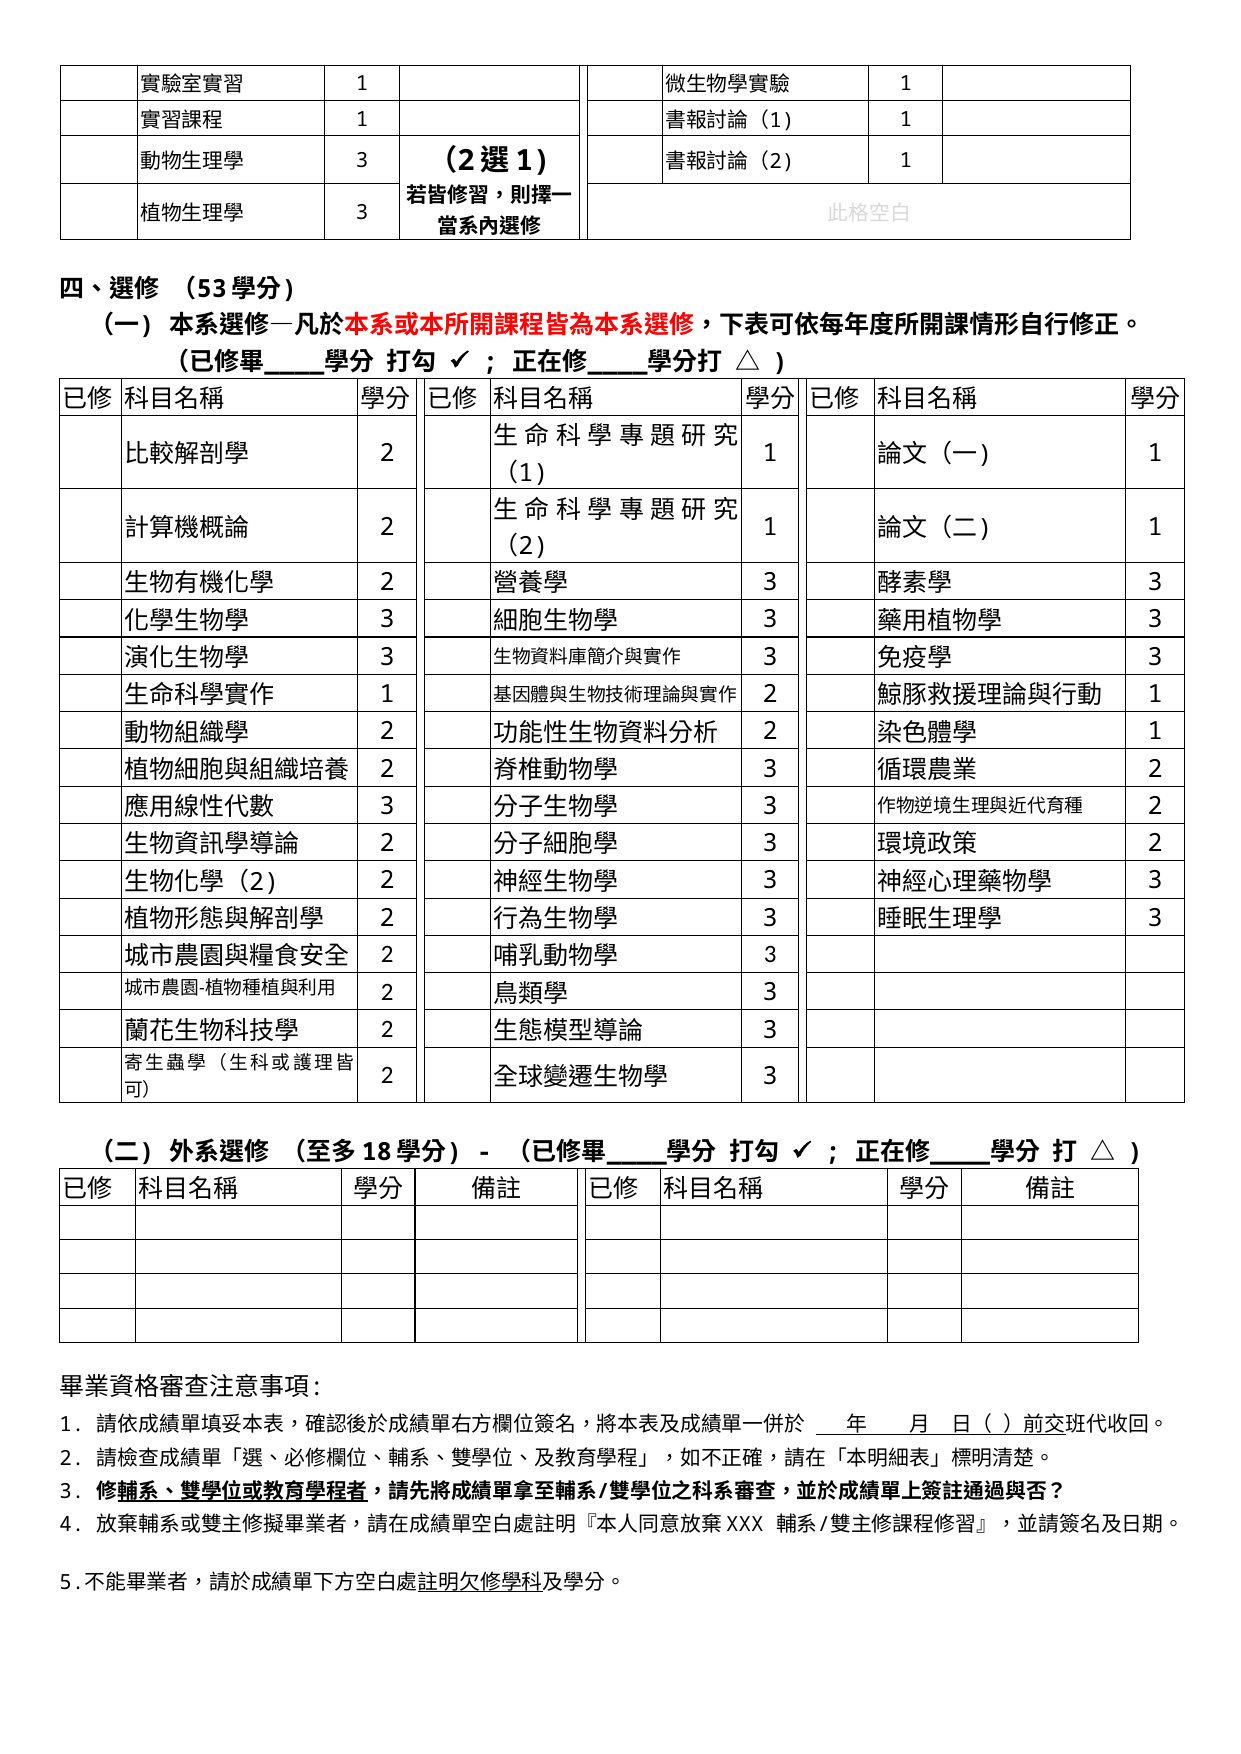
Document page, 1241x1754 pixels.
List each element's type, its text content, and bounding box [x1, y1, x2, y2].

table_header 備註 [416, 1169, 577, 1205]
table_cell 動物組織學 [122, 712, 357, 748]
table_cell [807, 600, 874, 636]
table_cell 脊椎動物學 [491, 749, 741, 786]
table_cell [425, 749, 490, 786]
table_cell 1 [869, 136, 942, 183]
table_cell [1126, 973, 1184, 1009]
table_cell [60, 712, 121, 748]
table_cell [416, 1309, 577, 1342]
table_cell [888, 1240, 961, 1273]
table_cell 酵素學 [875, 563, 1125, 599]
table_cell [962, 1240, 1138, 1273]
table_cell 神經生物學 [491, 861, 741, 897]
table_cell 1 [1126, 416, 1184, 488]
table_cell 2 [358, 1048, 416, 1102]
table_cell [60, 1206, 135, 1239]
table_cell 動物生理學 [138, 136, 324, 183]
table_cell [1126, 1048, 1184, 1102]
table_cell [60, 489, 121, 562]
table_cell 3 [742, 563, 798, 599]
table_cell 3 [742, 600, 798, 636]
table_header 學分 [342, 1169, 414, 1205]
text （一) 本系選修—凡於本系或本所開課程皆為本系選修，下表可依每年度所開課情形自行修正。 [59, 305, 1181, 341]
table_cell [875, 936, 1125, 972]
table_cell 3 [742, 749, 798, 786]
table_cell [60, 638, 121, 674]
table_cell [875, 1048, 1125, 1102]
table_cell [661, 1274, 887, 1307]
table_cell 3 [742, 861, 798, 897]
table_cell 環境政策 [875, 824, 1125, 860]
table_header 備註 [962, 1169, 1138, 1205]
table_cell 城市農園-植物種植與利用 [122, 973, 357, 1009]
table_cell [61, 66, 137, 100]
table_cell [425, 675, 490, 711]
text 4. 放棄輔系或雙主修擬畢業者，請在成績單空白處註明『本人同意放棄XXX 輔系/雙主修課程修習』，並請簽名及日期。 [59, 1505, 1181, 1538]
table_cell [807, 973, 874, 1009]
text 3. 修輔系、雙學位或教育學程者，請先將成績單拿至輔系/雙學位之科系審查，並於成績單上簽註通過與否？ [59, 1472, 1181, 1505]
table_cell [962, 1309, 1138, 1342]
table_cell 生物資訊學導論 [122, 824, 357, 860]
table_header 科目名稱 [491, 379, 741, 415]
table_cell 1 [1126, 712, 1184, 748]
table_cell 2 [358, 489, 416, 562]
table_cell [400, 101, 579, 135]
table_cell [60, 973, 121, 1009]
table_cell 行為生物學 [491, 899, 741, 935]
table_cell [1126, 1010, 1184, 1047]
table_cell [586, 1309, 660, 1342]
table_cell 實習課程 [138, 101, 324, 135]
table_header 已修 [586, 1169, 660, 1205]
table_header 已修 [425, 379, 490, 415]
table_cell [425, 1048, 490, 1102]
table_cell [943, 136, 1130, 183]
table_cell [400, 66, 579, 100]
table_cell [342, 1240, 414, 1273]
table_cell 2 [358, 416, 416, 488]
table_cell [136, 1206, 341, 1239]
table_cell [60, 787, 121, 823]
table_cell [425, 600, 490, 636]
table_cell [588, 66, 662, 100]
table_cell [60, 824, 121, 860]
table_cell [60, 600, 121, 636]
table_cell [60, 563, 121, 599]
table_cell [807, 861, 874, 897]
table_cell [962, 1206, 1138, 1239]
table_cell 城市農園與糧食安全 [122, 936, 357, 972]
table_cell 植物生理學 [138, 184, 324, 239]
table_cell [60, 749, 121, 786]
table_cell 微生物學實驗 [663, 66, 868, 100]
table_cell [425, 489, 490, 562]
table_cell [61, 101, 137, 135]
table_header 科目名稱 [136, 1169, 341, 1205]
table_cell [425, 787, 490, 823]
table_header 學分 [888, 1169, 961, 1205]
table_cell [61, 136, 137, 183]
table_cell [588, 101, 662, 135]
table_cell 2 [358, 899, 416, 935]
table_cell [807, 749, 874, 786]
table_cell [888, 1274, 961, 1307]
table_cell [588, 136, 662, 183]
table_cell 3 [358, 600, 416, 636]
table_cell 3 [742, 936, 798, 972]
table_cell 功能性生物資料分析 [491, 712, 741, 748]
table_cell 應用線性代數 [122, 787, 357, 823]
table_cell 1 [325, 66, 399, 100]
table_cell 3 [742, 824, 798, 860]
table_cell 生命科學專題研究（1) [491, 416, 741, 488]
table_cell 寄生蟲學（生科或護理皆可） [122, 1048, 357, 1102]
text 畢業資格審查注意事項: [59, 1343, 1181, 1405]
table_cell 鳥類學 [491, 973, 741, 1009]
table_cell 生態模型導論 [491, 1010, 741, 1047]
table_cell 分子生物學 [491, 787, 741, 823]
table_cell 生物資料庫簡介與實作 [491, 638, 741, 674]
table_cell [943, 66, 1130, 100]
table_cell 3 [742, 1048, 798, 1102]
table_cell [60, 936, 121, 972]
table_cell 比較解剖學 [122, 416, 357, 488]
table_cell [60, 1010, 121, 1047]
table_cell 書報討論（1) [663, 101, 868, 135]
table_cell 2 [358, 749, 416, 786]
table_cell 睡眠生理學 [875, 899, 1125, 935]
table_cell [425, 899, 490, 935]
table_cell 論文（二) [875, 489, 1125, 562]
table_cell [807, 787, 874, 823]
table_cell [807, 936, 874, 972]
text （已修畢____學分 打勾  ; 正在修____學分打 △ ) [59, 341, 1181, 377]
table_cell 2 [358, 861, 416, 897]
text （二) 外系選修 （至多18學分) - （已修畢____學分 打勾  ; 正在修____學分 打 △ ) [59, 1131, 1181, 1168]
table_cell [425, 936, 490, 972]
table_cell 3 [1126, 899, 1184, 935]
table_cell [60, 899, 121, 935]
table_cell 3 [742, 973, 798, 1009]
table_cell [807, 638, 874, 674]
table_cell 3 [1126, 563, 1184, 599]
table_cell [807, 416, 874, 488]
table_cell 化學生物學 [122, 600, 357, 636]
table_cell [586, 1206, 660, 1239]
table_cell 2 [1126, 749, 1184, 786]
table_cell [425, 824, 490, 860]
table_cell 1 [869, 66, 942, 100]
table_cell [136, 1309, 341, 1342]
table_cell 1 [1126, 489, 1184, 562]
table_cell 分子細胞學 [491, 824, 741, 860]
table_cell [60, 861, 121, 897]
table_cell [342, 1309, 414, 1342]
table_cell [807, 563, 874, 599]
table_cell 生物化學（2) [122, 861, 357, 897]
table_cell [962, 1274, 1138, 1307]
table_cell 此格空白 [588, 184, 1130, 239]
table_header 已修 [60, 379, 121, 415]
table_cell 植物形態與解剖學 [122, 899, 357, 935]
table_cell 1 [742, 489, 798, 562]
table_cell 全球變遷生物學 [491, 1048, 741, 1102]
table_cell 3 [325, 184, 399, 239]
table_cell 2 [358, 712, 416, 748]
table_cell 2 [358, 973, 416, 1009]
table_cell [875, 973, 1125, 1009]
table_cell 循環農業 [875, 749, 1125, 786]
table_cell [425, 861, 490, 897]
table_cell [342, 1206, 414, 1239]
text 5.不能畢業者，請於成績單下方空白處註明欠修學科及學分。 [59, 1538, 1181, 1601]
table_cell [586, 1274, 660, 1307]
table_cell [888, 1309, 961, 1342]
table_cell [60, 1274, 135, 1307]
table_cell [1126, 936, 1184, 972]
table_cell 3 [358, 638, 416, 674]
table_cell 鯨豚救援理論與行動 [875, 675, 1125, 711]
table_cell [807, 1048, 874, 1102]
table_header [578, 1169, 585, 1342]
table_cell [807, 824, 874, 860]
table_cell [60, 1048, 121, 1102]
table_cell 染色體學 [875, 712, 1125, 748]
table_cell 營養學 [491, 563, 741, 599]
text 1. 請依成績單填妥本表，確認後於成績單右方欄位簽名，將本表及成績單一併於 年 月 日（ ）前交班代收回。 [59, 1405, 1181, 1438]
table_cell 2 [358, 936, 416, 972]
table_cell [807, 899, 874, 935]
table_cell [661, 1206, 887, 1239]
table_cell 1 [742, 416, 798, 488]
table_cell 3 [742, 787, 798, 823]
table_cell 計算機概論 [122, 489, 357, 562]
table_cell 神經心理藥物學 [875, 861, 1125, 897]
table_cell 2 [1126, 787, 1184, 823]
table_cell 3 [358, 787, 416, 823]
table_cell 細胞生物學 [491, 600, 741, 636]
table_header 學分 [358, 379, 416, 415]
table_header [580, 66, 587, 239]
table_cell [60, 1309, 135, 1342]
table_cell [425, 973, 490, 1009]
table_cell [60, 416, 121, 488]
table_cell [136, 1240, 341, 1273]
table_cell [661, 1309, 887, 1342]
table_header 已修 [807, 379, 874, 415]
table_cell 3 [742, 899, 798, 935]
table_cell 2 [358, 824, 416, 860]
table_cell 1 [358, 675, 416, 711]
table_cell [342, 1274, 414, 1307]
table_cell [60, 675, 121, 711]
table_cell 生物有機化學 [122, 563, 357, 599]
table_cell 2 [742, 675, 798, 711]
table_cell 生命科學專題研究（2) [491, 489, 741, 562]
table_cell 1 [869, 101, 942, 135]
table_header [799, 379, 806, 1102]
table_cell 免疫學 [875, 638, 1125, 674]
table_header 學分 [742, 379, 798, 415]
table_cell [875, 1010, 1125, 1047]
table_header 科目名稱 [875, 379, 1125, 415]
table_cell 演化生物學 [122, 638, 357, 674]
table_cell [943, 101, 1130, 135]
table_cell [60, 1240, 135, 1273]
table_cell [807, 675, 874, 711]
table_header 已修 [60, 1169, 135, 1205]
table_cell 3 [1126, 638, 1184, 674]
table_cell 論文（一) [875, 416, 1125, 488]
table_cell [425, 712, 490, 748]
table_cell [425, 638, 490, 674]
table_cell [888, 1206, 961, 1239]
table_cell 作物逆境生理與近代育種 [875, 787, 1125, 823]
table_cell 2 [1126, 824, 1184, 860]
table_cell 2 [358, 563, 416, 599]
table_cell 哺乳動物學 [491, 936, 741, 972]
table_cell [416, 1206, 577, 1239]
table_header 科目名稱 [661, 1169, 887, 1205]
table_cell [661, 1240, 887, 1273]
table_cell 蘭花生物科技學 [122, 1010, 357, 1047]
table_cell 書報討論（2) [663, 136, 868, 183]
table_header 學分 [1126, 379, 1184, 415]
table_cell 3 [742, 638, 798, 674]
table_cell [807, 1010, 874, 1047]
table_cell （2選1) 若皆修習，則擇一當系內選修 [400, 136, 579, 239]
table_cell [425, 416, 490, 488]
table_cell 生命科學實作 [122, 675, 357, 711]
table_cell [586, 1240, 660, 1273]
text 2. 請檢查成績單「選、必修欄位、輔系、雙學位、及教育學程」，如不正確，請在「本明細表」標明清楚。 [59, 1438, 1181, 1472]
table_cell [425, 563, 490, 599]
text 四、選修 （53學分) [59, 269, 1181, 305]
table_cell 2 [358, 1010, 416, 1047]
table_cell [61, 184, 137, 239]
table_cell 3 [742, 1010, 798, 1047]
table_cell 3 [325, 136, 399, 183]
table_cell 基因體與生物技術理論與實作 [491, 675, 741, 711]
table_header 科目名稱 [122, 379, 357, 415]
table_cell 實驗室實習 [138, 66, 324, 100]
table_cell 3 [1126, 600, 1184, 636]
table_cell [416, 1240, 577, 1273]
table_cell 1 [325, 101, 399, 135]
table_cell [807, 489, 874, 562]
table_header [417, 379, 424, 1102]
table_cell [416, 1274, 577, 1307]
table_cell [425, 1010, 490, 1047]
table_cell 3 [1126, 861, 1184, 897]
table_cell 藥用植物學 [875, 600, 1125, 636]
table_cell [807, 712, 874, 748]
table_cell [136, 1274, 341, 1307]
table_cell 1 [1126, 675, 1184, 711]
table_cell 植物細胞與組織培養 [122, 749, 357, 786]
table_cell 2 [742, 712, 798, 748]
